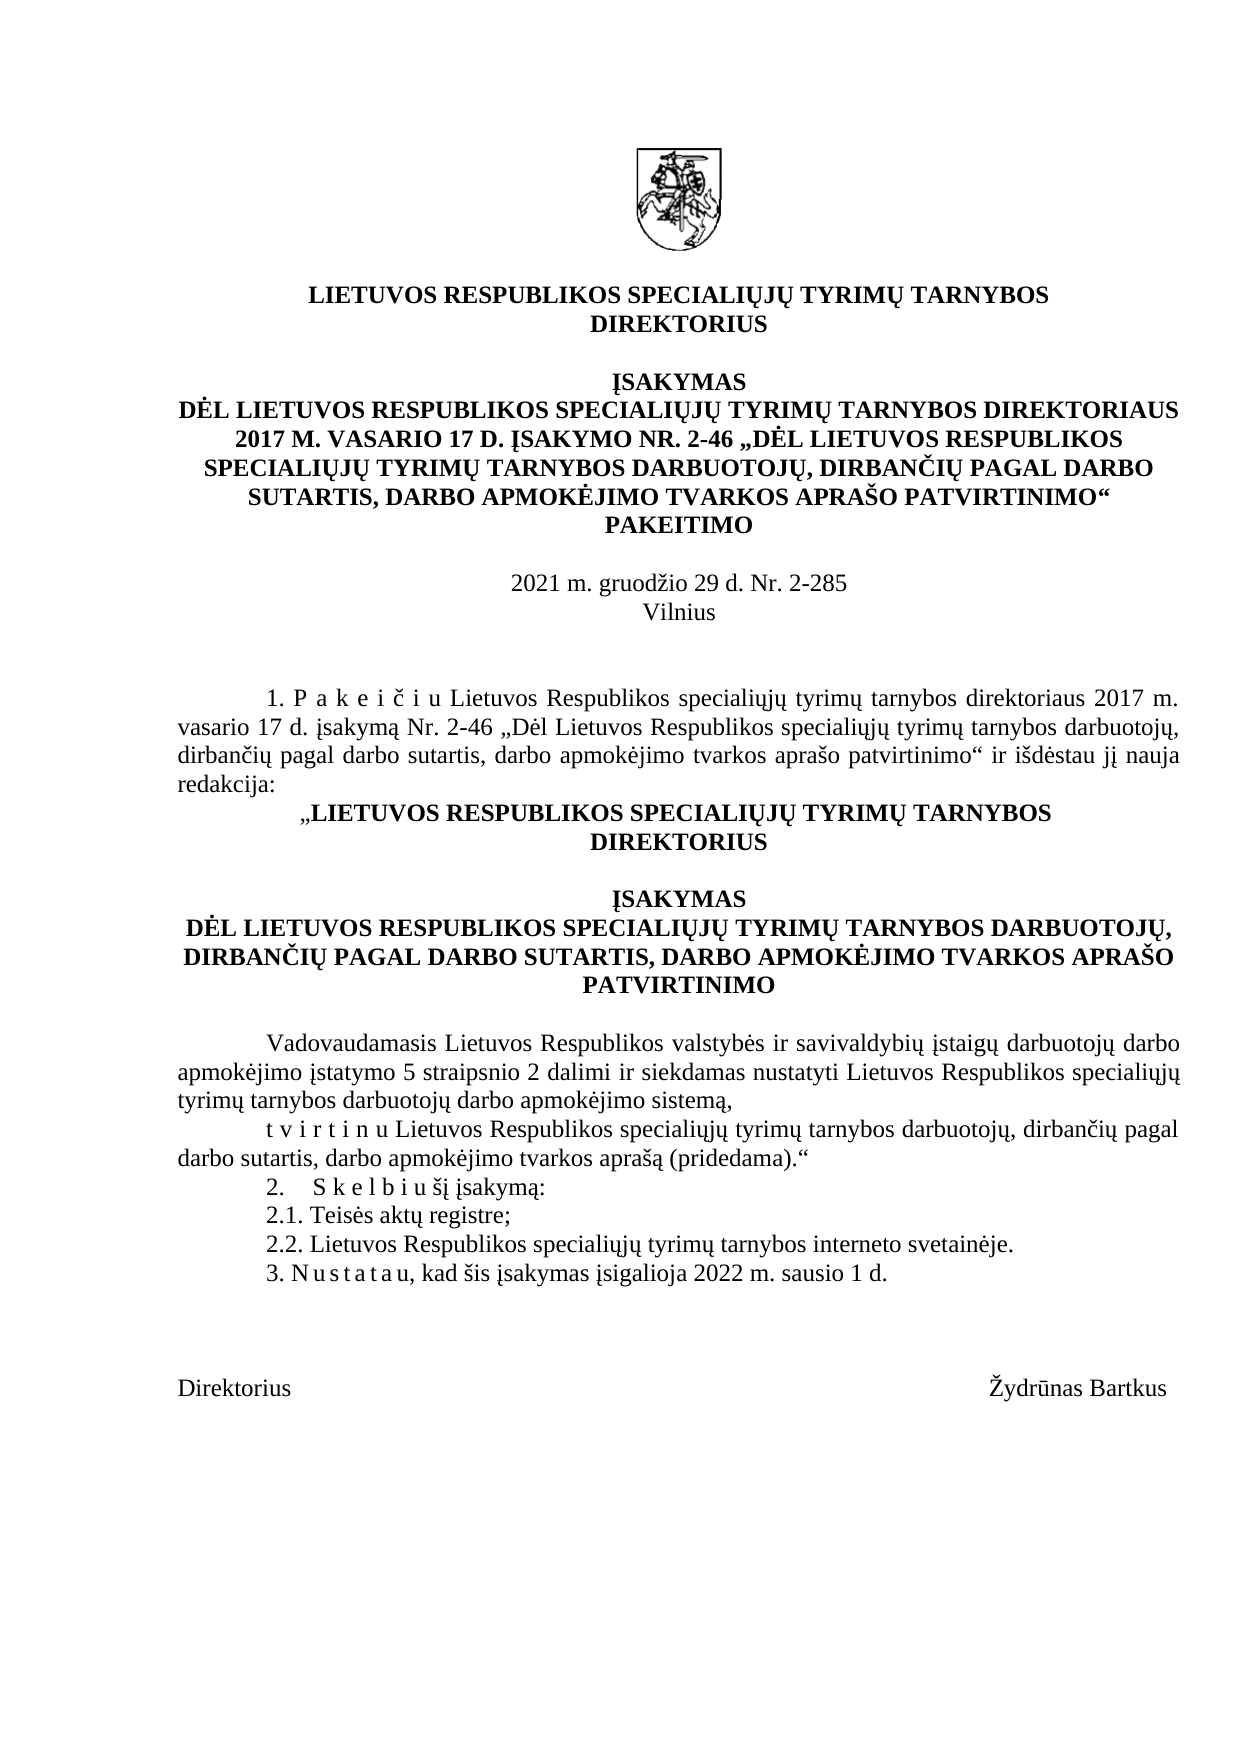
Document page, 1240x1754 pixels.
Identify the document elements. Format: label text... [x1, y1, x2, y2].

text DĖL LIETUVOS RESPUBLIKOS SPECIALIŲJŲ TYRIMŲ TARNYBOS DARBUOTOJŲ, DIRBANČIŲ PAGAL DARBO SUTARTIS, DARBO APMOKĖJIMO TVARKOS APRAŠO PATVIRTINIMO [177, 913, 1181, 999]
text Direktorius Žydrūnas Bartkus [177, 1373, 1181, 1402]
text DIREKTORIUS [177, 309, 1181, 338]
text 2.2. Lietuvos Respublikos specialiųjų tyrimų tarnybos interneto svetainėje. [177, 1229, 1181, 1258]
text ĮSAKYMAS [177, 884, 1181, 913]
text Vadovaudamasis Lietuvos Respublikos valstybės ir savivaldybių įstaigų darbuotojų darbo apmokėjimo įstatymo 5 straipsnio 2 dalimi ir siekdamas nustatyti Lietuvos Respublikos specialiųjų tyrimų tarnybos darbuotojų darbo apmokėjimo sistemą, [177, 1028, 1181, 1114]
text DIREKTORIUS [177, 827, 1181, 856]
text „LIETUVOS RESPUBLIKOS SPECIALIŲJŲ TYRIMŲ TARNYBOS [177, 798, 1181, 827]
text 2021 m. gruodžio 29 d. Nr. 2-285 [177, 568, 1181, 597]
text 2.1. Teisės aktų registre; [177, 1201, 1181, 1229]
text 3. Nustatau, kad šis įsakymas įsigalioja 2022 m. sausio 1 d. [177, 1258, 1181, 1287]
text ĮSAKYMAS [177, 367, 1181, 396]
text t v i r t i n u Lietuvos Respublikos specialiųjų tyrimų tarnybos darbuotojų, dirbančių pagal darbo sutartis, darbo apmokėjimo tvarkos aprašą (pridedama).“ [177, 1114, 1181, 1172]
text Vilnius [177, 597, 1181, 626]
text LIETUVOS RESPUBLIKOS SPECIALIŲJŲ TYRIMŲ TARNYBOS [177, 281, 1181, 309]
text DĖL LIETUVOS RESPUBLIKOS SPECIALIŲJŲ TYRIMŲ TARNYBOS DIREKTORIAUS 2017 M. VASARIO 17 D. ĮSAKYMO NR. 2-46 „DĖL LIETUVOS RESPUBLIKOS SPECIALIŲJŲ TYRIMŲ TARNYBOS DARBUOTOJŲ, DIRBANČIŲ PAGAL DARBO SUTARTIS, DARBO APMOKĖJIMO TVARKOS APRAŠO PATVIRTINIMO“ PAKEITIMO [177, 396, 1181, 539]
text 2. S k e l b i u šį įsakymą: [177, 1172, 1181, 1201]
text 1. P a k e i č i u Lietuvos Respublikos specialiųjų tyrimų tarnybos direktoriaus 2017 m. vasario 17 d. įsakymą Nr. 2-46 „Dėl Lietuvos Respublikos specialiųjų tyrimų tarnybos darbuotojų, dirbančių pagal darbo sutartis, darbo apmokėjimo tvarkos aprašo patvirtinimo“ ir išdėstau jį nauja redakcija: [177, 683, 1181, 798]
